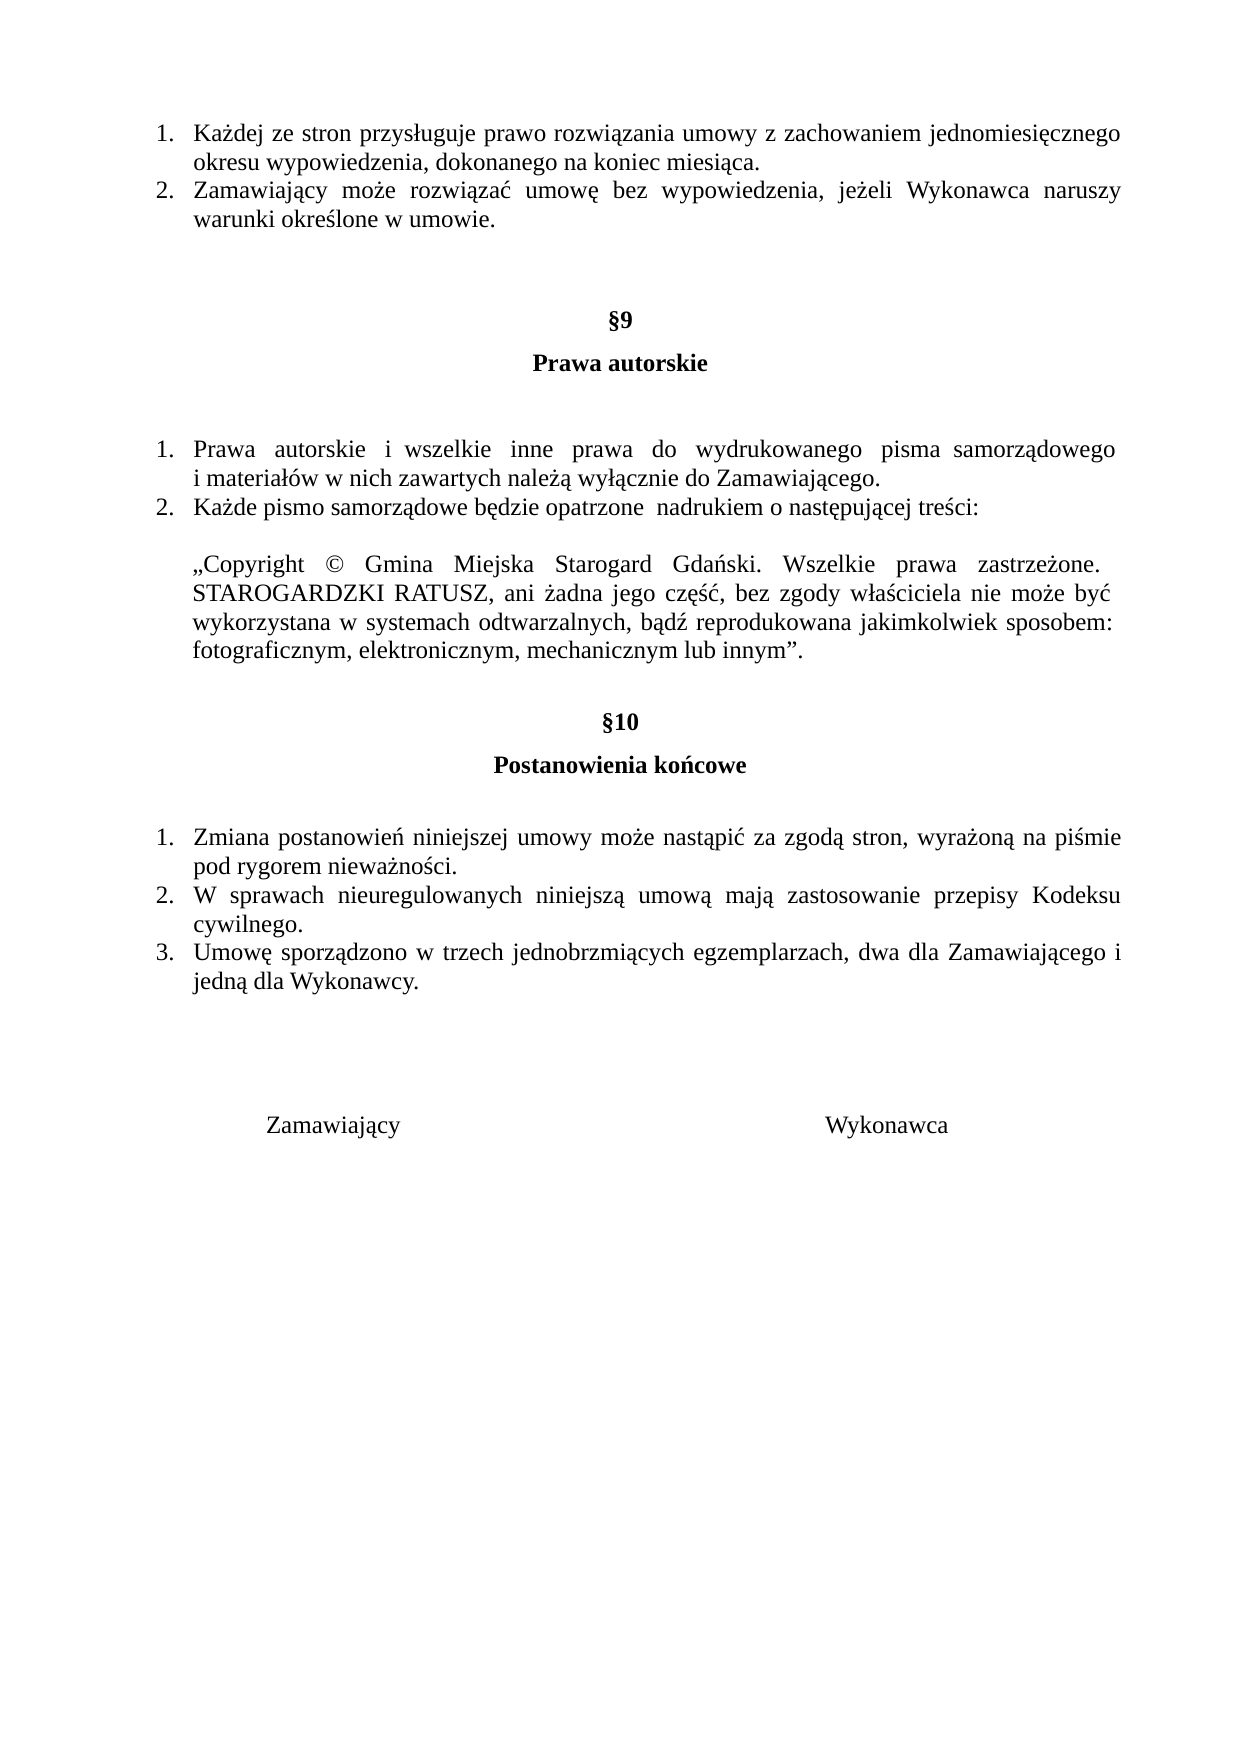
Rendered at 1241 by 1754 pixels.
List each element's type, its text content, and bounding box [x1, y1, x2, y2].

list Zmiana postanowień niniejszej umowy może nastąpić za zgodą stron, wyrażoną na piśmie pod rygorem nieważności. [156, 822, 1122, 880]
list Każde pismo samorządowe będzie opatrzone nadrukiem o następującej treści: [156, 492, 1122, 521]
list Każdej ze stron przysługuje prawo rozwiązania umowy z zachowaniem jednomiesięcznego okresu wypowiedzenia, dokonanego na koniec miesiąca. [156, 118, 1122, 176]
list Zamawiający może rozwiązać umowę bez wypowiedzenia, jeżeli Wykonawca naruszy warunki określone w umowie. [156, 176, 1122, 233]
list W sprawach nieuregulowanych niniejszą umową mają zastosowanie przepisy Kodeksu cywilnego. [156, 880, 1122, 937]
text Postanowienia końcowe [118, 751, 1122, 779]
list Umowę sporządzono w trzech jednobrzmiących egzemplarzach, dwa dla Zamawiającego i jedną dla Wykonawcy. [156, 937, 1122, 995]
text i materiałów w nich zawartych należą wyłącznie do Zamawiającego. [118, 463, 1122, 492]
text Prawa autorskie [118, 348, 1122, 377]
list Prawa autorskie i wszelkie inne prawa do wydrukowanego pisma samorządowego [156, 434, 1122, 463]
text §10 [118, 707, 1122, 736]
text „Copyright © Gmina Miejska Starogard Gdański. Wszelkie prawa zastrzeżone. STAROGARDZKI RATUSZ, ani żadna jego część, bez zgody właściciela nie może być wykorzystana w systemach odtwarzalnych, bądź reprodukowana jakimkolwiek sposobem: fotograficznym, elektronicznym, mechanicznym lub innym”. [118, 549, 1122, 664]
text §9 [118, 305, 1122, 334]
text Zamawiający Wykonawca [118, 1110, 1122, 1139]
